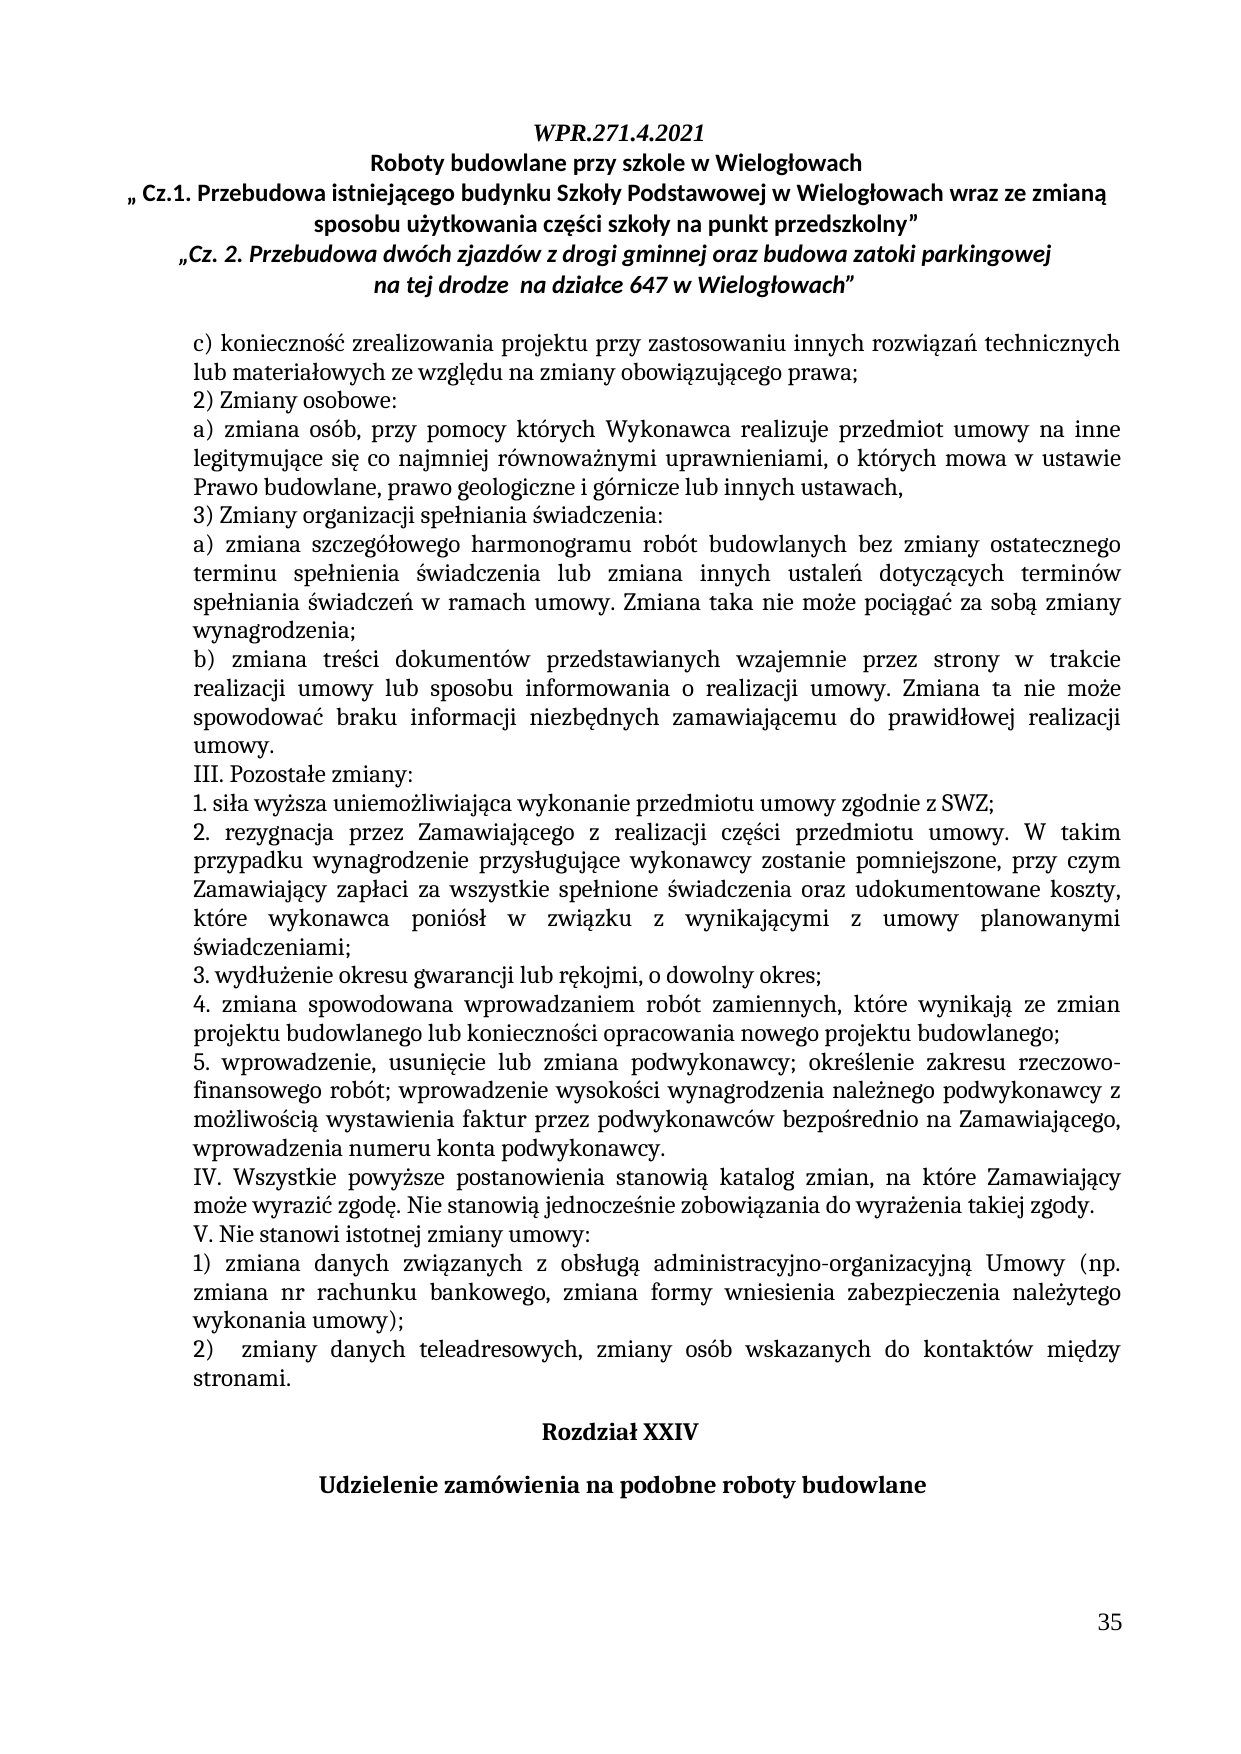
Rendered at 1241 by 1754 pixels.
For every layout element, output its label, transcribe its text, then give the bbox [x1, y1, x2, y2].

list III. Pozostałe zmiany: [156, 760, 1122, 789]
list 2. rezygnacja przez Zamawiającego z realizacji części przedmiotu umowy. W takim przypadku wynagrodzenie przysługujące wykonawcy zostanie pomniejszone, przy czym Zamawiający zapłaci za wszystkie spełnione świadczenia oraz udokumentowane koszty, które wykonawca poniósł w związku z wynikającymi z umowy planowanymi świadczeniami; [156, 818, 1122, 961]
list 1) zmiana danych związanych z obsługą administracyjno-organizacyjną Umowy (np. zmiana nr rachunku bankowego, zmiana formy wniesienia zabezpieczenia należytego wykonania umowy); [156, 1249, 1122, 1335]
list 4. zmiana spowodowana wprowadzaniem robót zamiennych, które wynikają ze zmian projektu budowlanego lub konieczności opracowania nowego projektu budowlanego; [156, 990, 1122, 1048]
list 1. siła wyższa uniemożliwiająca wykonanie przedmiotu umowy zgodnie z SWZ; [156, 789, 1122, 818]
list c) konieczność zrealizowania projektu przy zastosowaniu innych rozwiązań technicznych lub materiałowych ze względu na zmiany obowiązującego prawa; [156, 329, 1122, 386]
list V. Nie stanowi istotnej zmiany umowy: [156, 1220, 1122, 1249]
list 2) zmiany danych teleadresowych, zmiany osób wskazanych do kontaktów między stronami. [156, 1335, 1122, 1393]
list a) zmiana osób, przy pomocy których Wykonawca realizuje przedmiot umowy na inne legitymujące się co najmniej równoważnymi uprawnieniami, o których mowa w ustawie Prawo budowlane, prawo geologiczne i górnicze lub innych ustawach, [156, 415, 1122, 501]
list a) zmiana szczegółowego harmonogramu robót budowlanych bez zmiany ostatecznego terminu spełnienia świadczenia lub zmiana innych ustaleń dotyczących terminów spełniania świadczeń w ramach umowy. Zmiana taka nie może pociągać za sobą zmiany wynagrodzenia; [156, 530, 1122, 645]
list IV. Wszystkie powyższe postanowienia stanowią katalog zmian, na które Zamawiający może wyrazić zgodę. Nie stanowią jednocześnie zobowiązania do wyrażenia takiej zgody. [156, 1163, 1122, 1220]
text Udzielenie zamówienia na podobne roboty budowlane [118, 1471, 1122, 1500]
list b) zmiana treści dokumentów przedstawianych wzajemnie przez strony w trakcie realizacji umowy lub sposobu informowania o realizacji umowy. Zmiana ta nie może spowodować braku informacji niezbędnych zamawiającemu do prawidłowej realizacji umowy. [156, 645, 1122, 760]
text Rozdział XXIV [118, 1418, 1122, 1446]
list 3) Zmiany organizacji spełniania świadczenia: [156, 501, 1122, 530]
list 5. wprowadzenie, usunięcie lub zmiana podwykonawcy; określenie zakresu rzeczowo- finansowego robót; wprowadzenie wysokości wynagrodzenia należnego podwykonawcy z możliwością wystawienia faktur przez podwykonawców bezpośrednio na Zamawiającego, wprowadzenia numeru konta podwykonawcy. [156, 1048, 1122, 1163]
list 2) Zmiany osobowe: [156, 386, 1122, 415]
list 3. wydłużenie okresu gwarancji lub rękojmi, o dowolny okres; [156, 961, 1122, 990]
